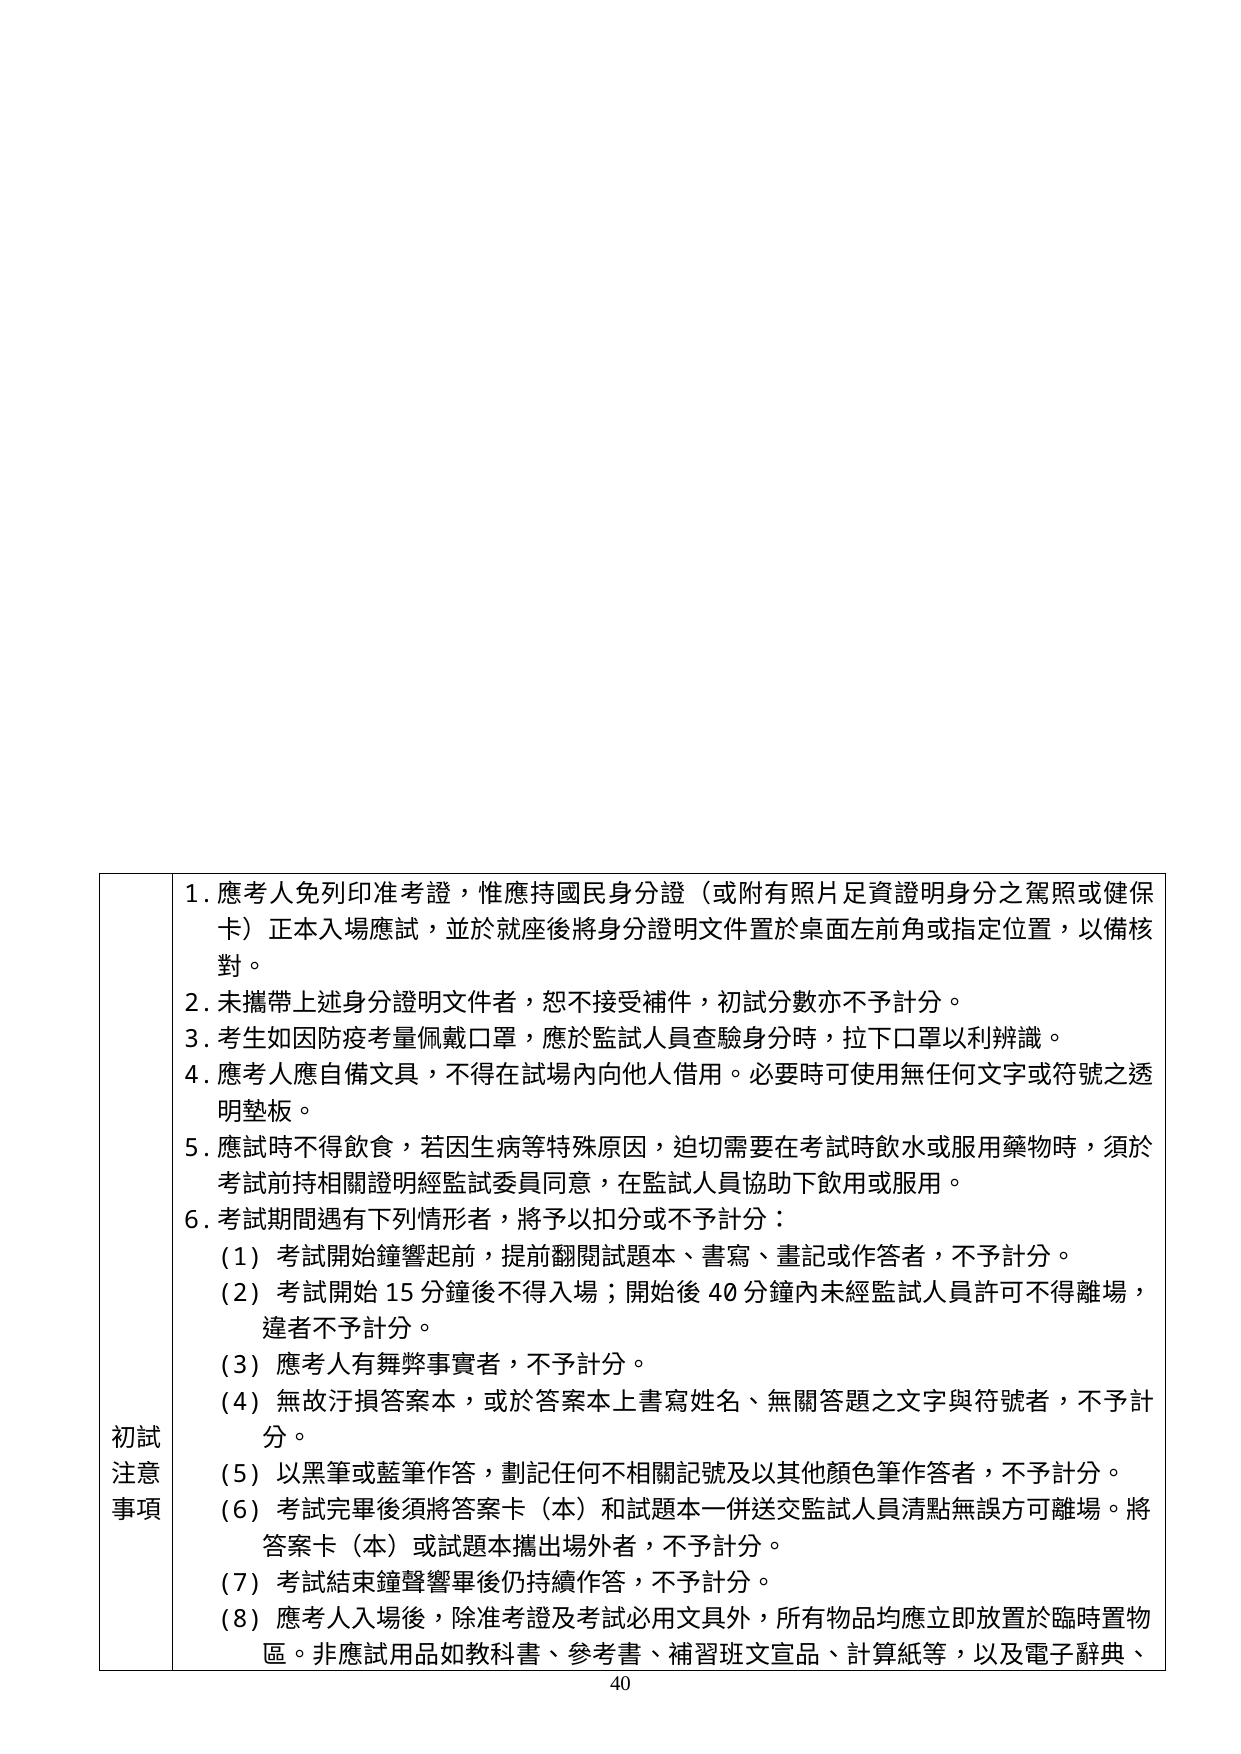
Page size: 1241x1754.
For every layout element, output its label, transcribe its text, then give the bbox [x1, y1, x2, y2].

table_cell 初試注意事項 [100, 874, 172, 1670]
table_cell 應考人免列印准考證，惟應持國民身分證（或附有照片足資證明身分之駕照或健保卡）正本入場應試，並於就座後將身分證明文件置於桌面左前角或指定位置，以備核對。 未攜帶上述身分證明文件者，恕不接受補件，初試分數亦不予計分。 考生如因防疫考量佩戴口罩，應於監試人員查驗身分時，拉下口罩以利辨識。 應考人應自備文具，不得在試場內向他人借用。必要時可使用無任何文字或符號之透明墊板。 應試時不得飲食，若因生病等特殊原因，迫切需要在考試時飲水或服用藥物時，須於考試前持相關證明經監試委員同意，在監試人員協助下飲用或服用。 考試期間遇有下列情形者，將予以扣分或不予計分： 考試開始鐘響起前，提前翻閱試題本、書寫、畫記或作答者，不予計分。 考試開始15分鐘後不得入場；開始後40分鐘內未經監試人員許可不得離場，違者不予計分。 應考人有舞弊事實者，不予計分。 無故汙損答案本，或於答案本上書寫姓名、無關答題之文字與符號者，不予計分。 以黑筆或藍筆作答，劃記任何不相關記號及以其他顏色筆作答者，不予計分。 考試完畢後須將答案卡（本）和試題本一併送交監試人員清點無誤方可離場。將答案卡（本）或試題本攜出場外者，不予計分。 考試結束鐘聲響畢後仍持續作答，不予計分。 應考人入場後，除准考證及考試必用文具外，所有物品均應立即放置於臨時置物區。非應試用品如教科書、參考書、補習班文宣品、計算紙等，以及電子辭典、計算機、時鐘、鬧鐘、電子鐘、行動電話、呼叫器、收音機、多媒體播放器材（如：MP3、MP4 等），和穿戴式裝置（如：智慧型手錶、智慧手環等）及其他具有傳輸、通訊、錄影、照相或計算功能之物品，若隨身放置，無論是否使用，均扣減筆試成績 10 分，如其發出聲響者，不予計分。 其他違規情形，由本校教師評審委員會決議處置方式，應考人不得有異議。 初試試場配置及其它補充事項，將於114年6月4日（星期三）20時前公告於本校網站行政公告區(網址為https://www.lssh.tp.edu.tw/ )，請應考人自行上網查詢。 依初試成績排名進入複試；如遇同分，則增額進入複試，如錄取參加複試者經審查資格不符，該科不予遞補。 初試成績僅作為進入複試門檻，不併入複試成績計算。 [173, 874, 1165, 1670]
